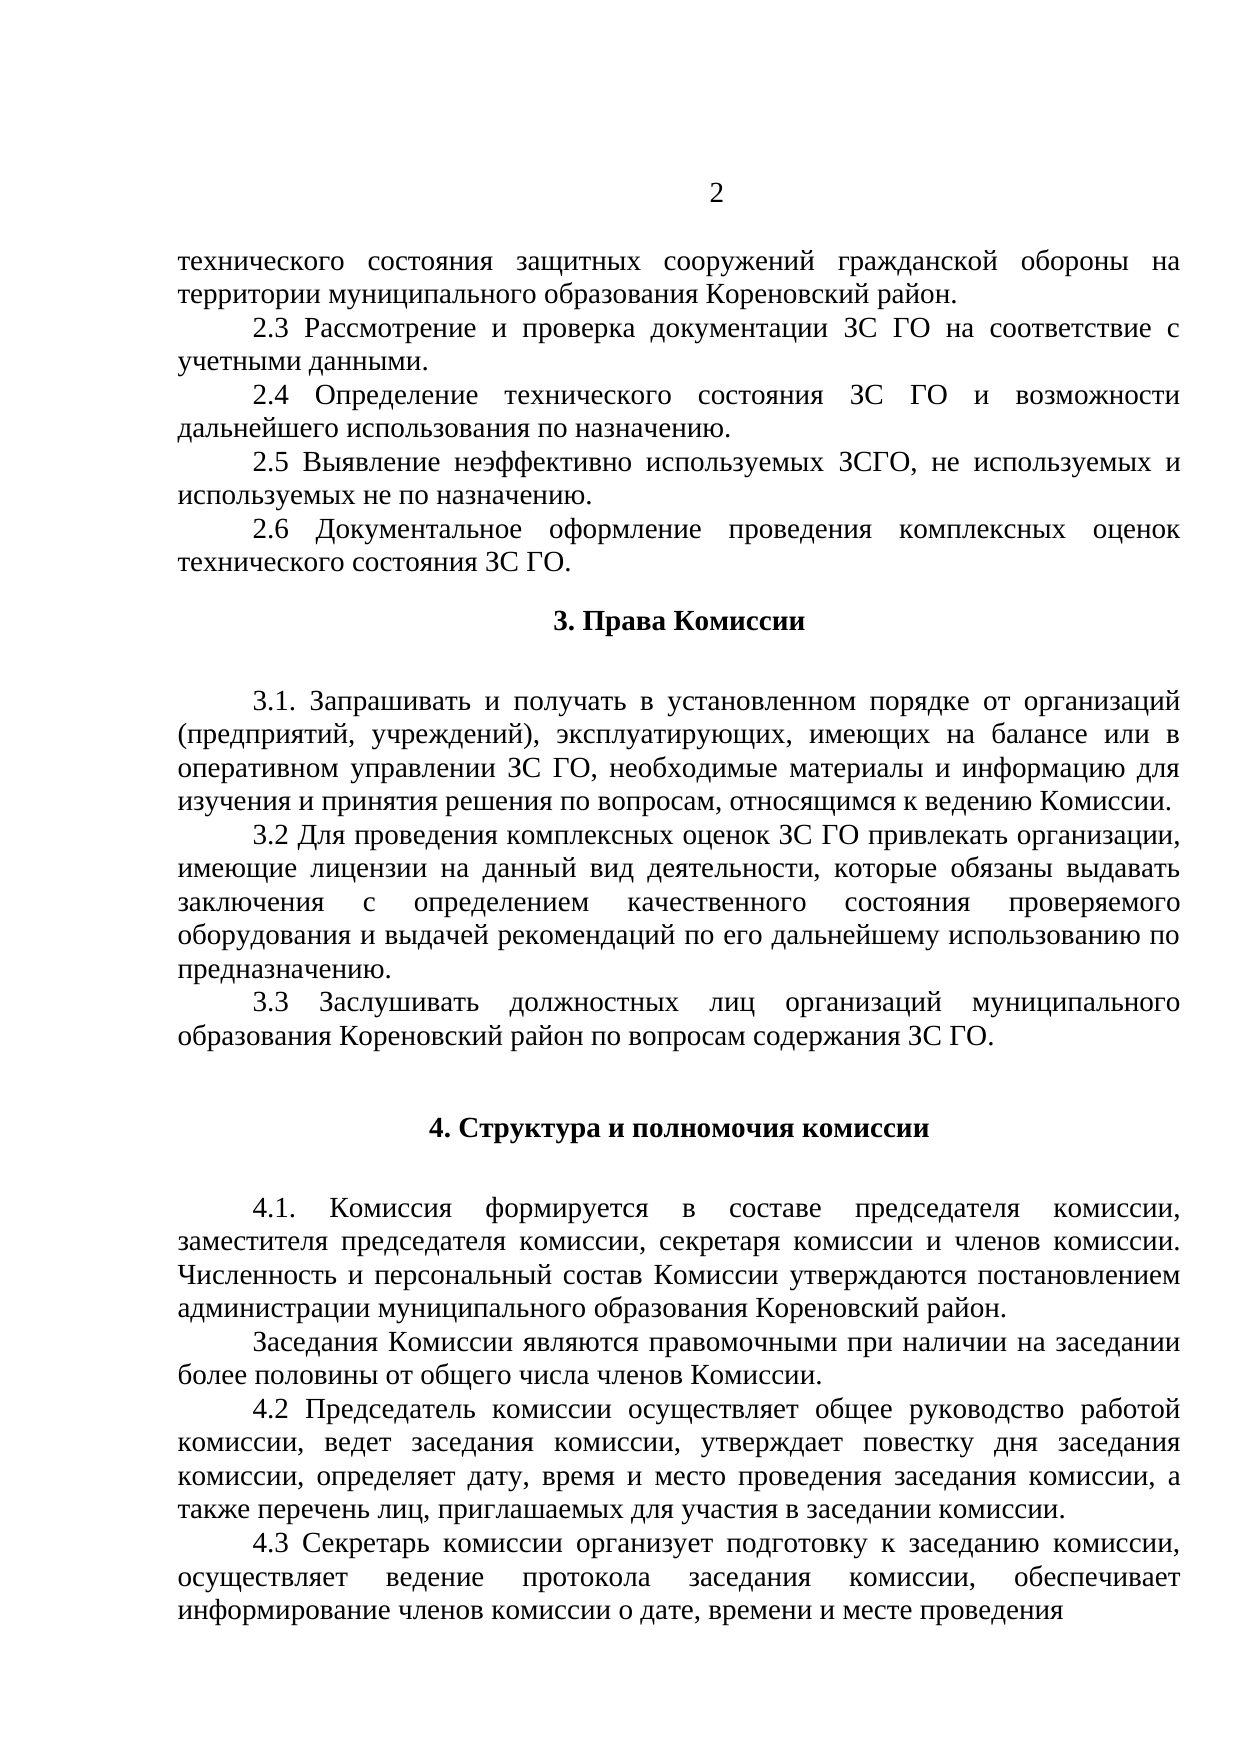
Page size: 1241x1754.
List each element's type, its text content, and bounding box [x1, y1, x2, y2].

text 2.6 Документальное оформление проведения комплексных оценок технического состояния ЗС ГО. [177, 511, 1181, 578]
text 4.3 Секретарь комиссии организует подготовку к заседанию комиссии, осуществляет ведение протокола заседания комиссии, обеспечивает информирование членов комиссии о дате, времени и месте проведения [177, 1525, 1181, 1626]
subtitle 3. Права Комиссии [177, 603, 1181, 637]
text 2.3 Рассмотрение и проверка документации ЗС ГО на соответствие с учетными данными. [177, 310, 1181, 377]
subtitle 4. Структура и полномочия комиссии [177, 1110, 1181, 1144]
text 2.4 Определение технического состояния ЗС ГО и возможности дальнейшего использования по назначению. [177, 377, 1181, 444]
text 3.3 Заслушивать должностных лиц организаций муниципального образования Кореновский район по вопросам содержания ЗС ГО. [177, 984, 1181, 1052]
text 3.2 Для проведения комплексных оценок ЗС ГО привлекать организации, имеющие лицензии на данный вид деятельности, которые обязаны выдавать заключения с определением качественного состояния проверяемого оборудования и выдачей рекомендаций по его дальнейшему использованию по предназначению. [177, 817, 1181, 984]
text 4.1. Комиссия формируется в составе председателя комиссии, заместителя председателя комиссии, секретаря комиссии и членов комиссии. Численность и персональный состав Комиссии утверждаются постановлением администрации муниципального образования Кореновский район. [177, 1190, 1181, 1324]
text 2.5 Выявление неэффективно используемых ЗСГО, не используемых и используемых не по назначению. [177, 444, 1181, 511]
text 4.2 Председатель комиссии осуществляет общее руководство работой комиссии, ведет заседания комиссии, утверждает повестку дня заседания комиссии, определяет дату, время и место проведения заседания комиссии, а также перечень лиц, приглашаемых для участия в заседании комиссии. [177, 1391, 1181, 1525]
text технического состояния защитных сооружений гражданской обороны на территории муниципального образования Кореновский район. [177, 243, 1181, 310]
text Заседания Комиссии являются правомочными при наличии на заседании более половины от общего числа членов Комиссии. [177, 1324, 1181, 1391]
text 3.1. Запрашивать и получать в установленном порядке от организаций (предприятий, учреждений), эксплуатирующих, имеющих на балансе или в оперативном управлении ЗС ГО, необходимые материалы и информацию для изучения и принятия решения по вопросам, относящимся к ведению Комиссии. [177, 683, 1181, 817]
text 2 [177, 176, 1181, 209]
